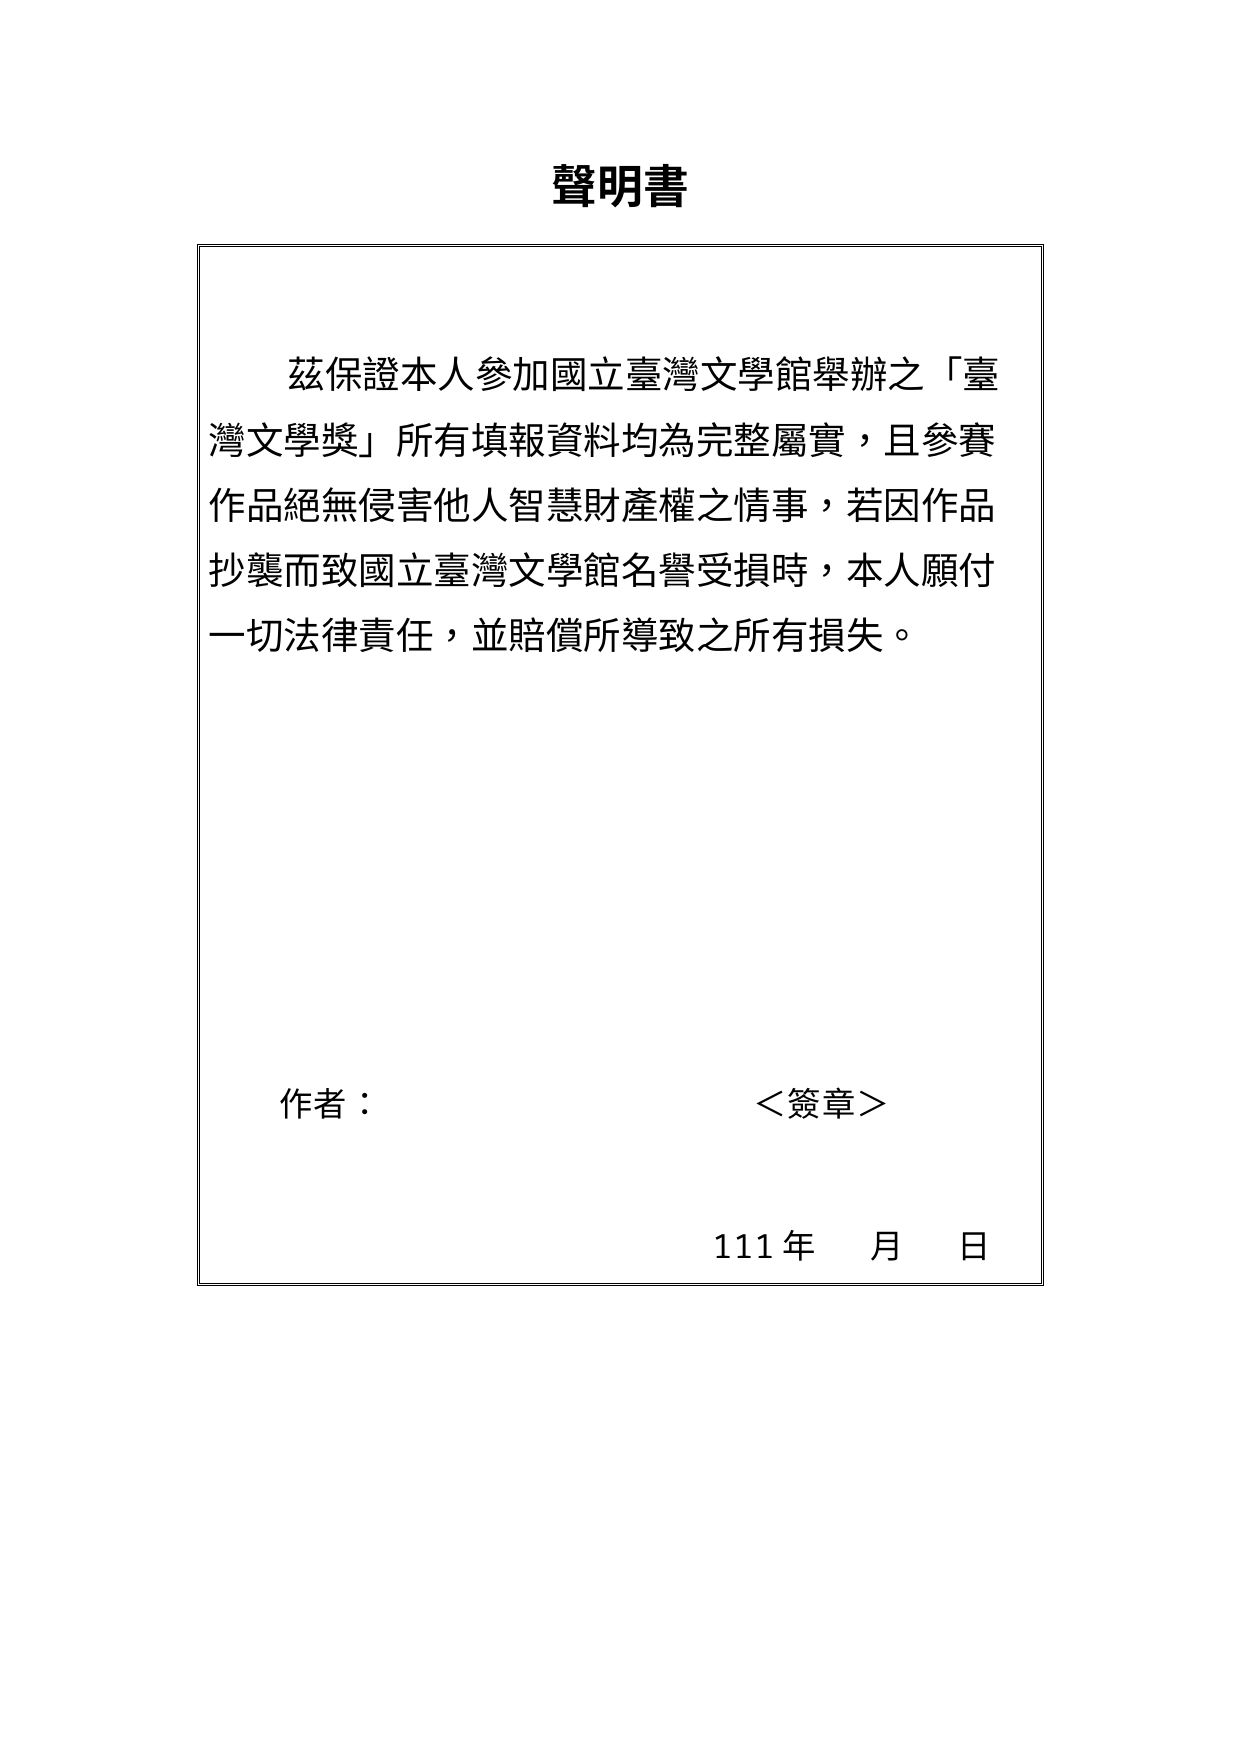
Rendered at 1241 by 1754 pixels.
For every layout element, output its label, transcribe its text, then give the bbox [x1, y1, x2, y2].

text 聲明書 [187, 150, 1053, 216]
table_header 茲保證本人參加國立臺灣文學館舉辦之「臺灣文學獎」所有填報資料均為完整屬實，且參賽作品絕無侵害他人智慧財產權之情事，若因作品抄襲而致國立臺灣文學館名譽受損時，本人願付一切法律責任，並賠償所導致之所有損失。 作者： ＜簽章＞ 111年 月 日 [200, 247, 1041, 1283]
